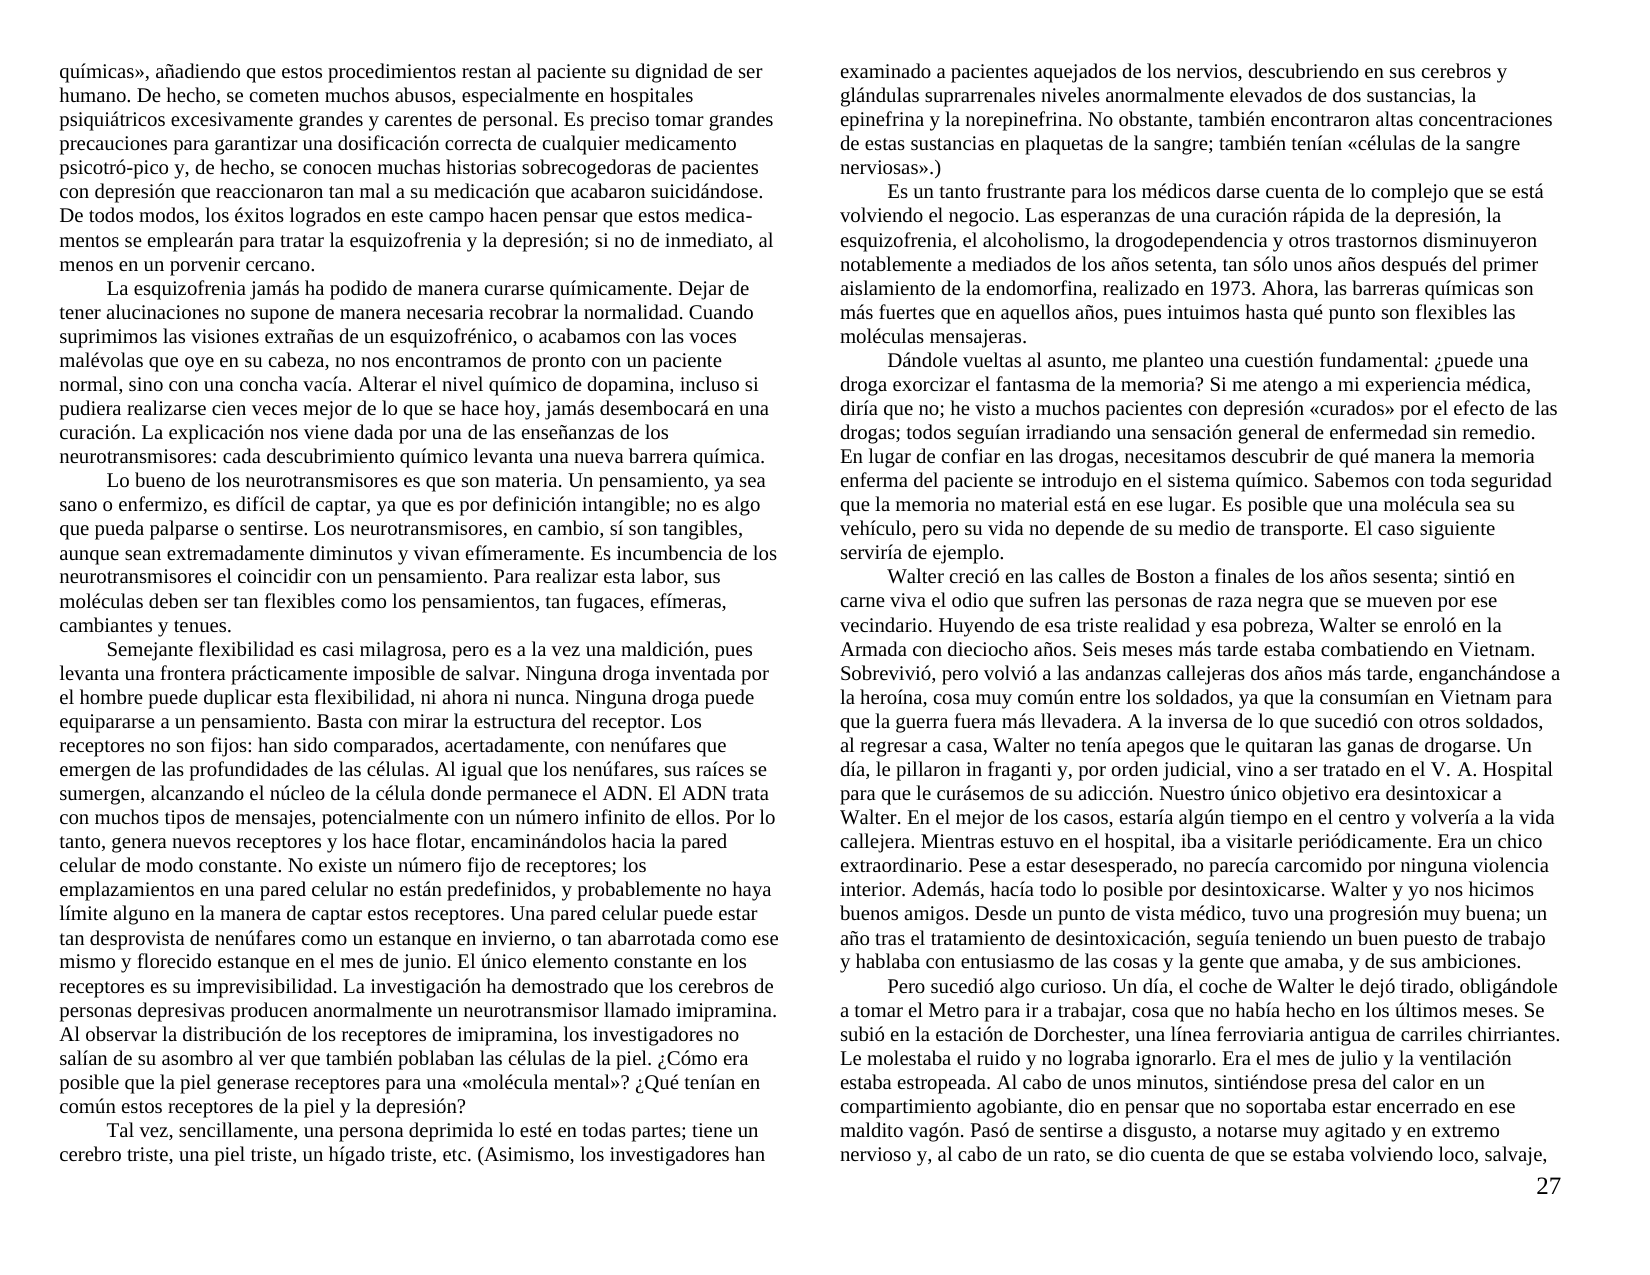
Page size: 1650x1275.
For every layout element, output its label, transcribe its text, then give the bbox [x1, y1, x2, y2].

text Es un tanto frustrante para los médicos darse cuenta de lo complejo que se está volviendo el negocio. Las esperanzas de una curación rápida de la depresión, la esquizofrenia, el alco­holismo, la drogodependencia y otros trastornos disminuyeron notablemente a mediados de los años setenta, tan sólo unos años después del primer aislamiento de la endomorfina, reali­zado en 1973. Ahora, las barreras químicas son más fuertes que en aquellos años, pues intuimos hasta qué punto son flexi­bles las moléculas mensajeras. [840, 179, 1561, 348]
text La esquizofrenia jamás ha podido de manera curarse quí­micamente. Dejar de tener alucinaciones no supone de mane­ra necesaria recobrar la normalidad. Cuando suprimimos las visiones extrañas de un esquizofrénico, o acabamos con las voces malévolas que oye en su cabeza, no nos encontramos de pronto con un paciente normal, sino con una concha vacía. Alterar el nivel químico de dopamina, incluso si pudiera reali­zarse cien veces mejor de lo que se hace hoy, jamás desembo­cará en una curación. La explicación nos viene dada por una de las enseñanzas de los neurotransmisores: cada descubri­miento químico levanta una nueva barrera química. [59, 276, 781, 468]
text Dándole vueltas al asunto, me planteo una cuestión funda­mental: ¿puede una droga exorcizar el fantasma de la memo­ria? Si me atengo a mi experiencia médica, diría que no; he visto a muchos pacientes con depresión «curados» por el efec­to de las drogas; todos seguían irradiando una sensación ge­neral de enfermedad sin remedio. En lugar de confiar en las drogas, necesitamos descubrir de qué manera la memoria en­ferma del paciente se introdujo en el sistema químico. Sabe­mos con toda seguridad que la memoria no material está en ese lugar. Es posible que una molécula sea su vehículo, pero su vida no depende de su medio de transporte. El caso siguien­te serviría de ejemplo. [840, 348, 1561, 564]
text Walter creció en las calles de Boston a finales de los años sesenta; sintió en carne viva el odio que sufren las personas de raza negra que se mueven por ese vecindario. Huyendo de esa triste realidad y esa pobreza, Walter se enroló en la Armada con dieciocho años. Seis meses más tarde estaba combatiendo en Vietnam. Sobrevivió, pero volvió a las andanzas callejeras dos años más tarde, enganchándose a la heroína, cosa muy común entre los soldados, ya que la consumían en Vietnam para que la guerra fuera más llevadera. A la inversa de lo que sucedió con otros soldados, al regresar a casa, Walter no tenía apegos que le quitaran las ganas de drogarse. Un día, le pilla­ron in fraganti y, por orden judicial, vino a ser tratado en el V. A. Hospital para que le curásemos de su adicción. Nuestro único objetivo era desintoxicar a Walter. En el mejor de los casos, estaría algún tiempo en el centro y volvería a la vida callejera. Mientras estuvo en el hospital, iba a visitarle periódi­camente. Era un chico extraordinario. Pese a estar desespera­do, no parecía carcomido por ninguna violencia interior. Ade­más, hacía todo lo posible por desintoxicarse. Walter y yo nos hicimos buenos amigos. Desde un punto de vista médico, tuvo una progresión muy buena; un año tras el tratamiento de desintoxicación, seguía teniendo un buen puesto de trabajo y hablaba con entusiasmo de las cosas y la gente que amaba, y de sus ambiciones. [840, 564, 1561, 973]
text químicas», añadiendo que estos proce­dimientos restan al paciente su dignidad de ser humano. De hecho, se cometen muchos abusos, especialmente en hospita­les psiquiátricos excesivamente grandes y carentes de perso­nal. Es preciso tomar grandes precauciones para garantizar una dosificación correcta de cualquier medicamento psicotró-pico y, de hecho, se conocen muchas historias sobrecogedoras de pacientes con depresión que reaccionaron tan mal a su medicación que acabaron suicidándose. De todos modos, los éxitos logrados en este campo hacen pensar que estos medica­mentos se emplearán para tratar la esquizofrenia y la depre­sión; si no de inmediato, al menos en un porvenir cercano. [59, 59, 781, 276]
text Tal vez, sencillamente, una persona deprimida lo esté en todas partes; tiene un cerebro triste, una piel triste, un hígado triste, etc. (Asimismo, los investigadores han [59, 1118, 781, 1166]
text examinado a pacientes aquejados de los nervios, descubriendo en sus cerebros y glándulas suprarrenales niveles anormalmente elevados de dos sustancias, la epinefrina y la norepinefrina. No obstante, también encontraron altas concentraciones de estas sustancias en plaquetas de la sangre; también tenían «células de la sangre nerviosas».) [840, 59, 1561, 179]
text Lo bueno de los neurotransmisores es que son materia. Un pensamiento, ya sea sano o enfermizo, es difícil de captar, ya que es por definición intangible; no es algo que pueda palparse o sentirse. Los neurotransmisores, en cambio, sí son tangibles, aunque sean extremadamente diminutos y vivan efímeramen­te. Es incumbencia de los neurotransmisores el coincidir con un pensamiento. Para realizar esta labor, sus moléculas deben ser tan flexibles como los pensamientos, tan fugaces, efímeras, cambiantes y tenues. [59, 468, 781, 637]
text Pero sucedió algo curioso. Un día, el coche de Walter le dejó tirado, obligándole a tomar el Metro para ir a trabajar, cosa que no había hecho en los últimos meses. Se subió en la estación de Dorchester, una línea ferroviaria antigua de carri­les chirriantes. Le molestaba el ruido y no lograba ignorarlo. Era el mes de julio y la ventilación estaba estropeada. Al cabo de unos minutos, sintiéndose presa del calor en un comparti­miento agobiante, dio en pensar que no soportaba estar ence­rrado en ese maldito vagón. Pasó de sentirse a disgusto, a no­tarse muy agitado y en extremo nervioso y, al cabo de un rato, se dio cuenta de que se estaba volviendo loco, salvaje, [840, 973, 1561, 1166]
text Semejante flexibilidad es casi milagrosa, pero es a la vez una maldición, pues levanta una frontera prácticamente impo­sible de salvar. Ninguna droga inventada por el hombre puede duplicar esta flexibilidad, ni ahora ni nunca. Ninguna droga puede equipararse a un pensamiento. Basta con mirar la es­tructura del receptor. Los receptores no son fijos: han sido comparados, acertadamente, con nenúfares que emergen de las profundidades de las células. Al igual que los nenúfares, sus raíces se sumergen, alcanzando el núcleo de la célula don­de permanece el ADN. El ADN trata con muchos tipos de men­sajes, potencialmente con un número infinito de ellos. Por lo tanto, genera nuevos receptores y los hace flotar, encaminán­dolos hacia la pared celular de modo constante. No existe un número fijo de receptores; los emplazamientos en una pared celular no están predefinidos, y probablemente no haya límite alguno en la manera de captar estos receptores. Una pared celular puede estar tan desprovista de nenúfares como un es­tanque en invierno, o tan abarrotada como ese mismo y flore­cido estanque en el mes de junio. El único elemento constante en los receptores es su imprevisibilidad. La investigación ha demostrado que los cerebros de personas depresivas producen anormalmente un neurotransmisor llamado imipramina. Al observar la distribución de los receptores de imipramina, los investigadores no salían de su asombro al ver que también poblaban las células de la piel. ¿Cómo era posible que la piel generase receptores para una «molécula mental»? ¿Qué te­nían en común estos receptores de la piel y la depresión? [59, 637, 781, 1118]
